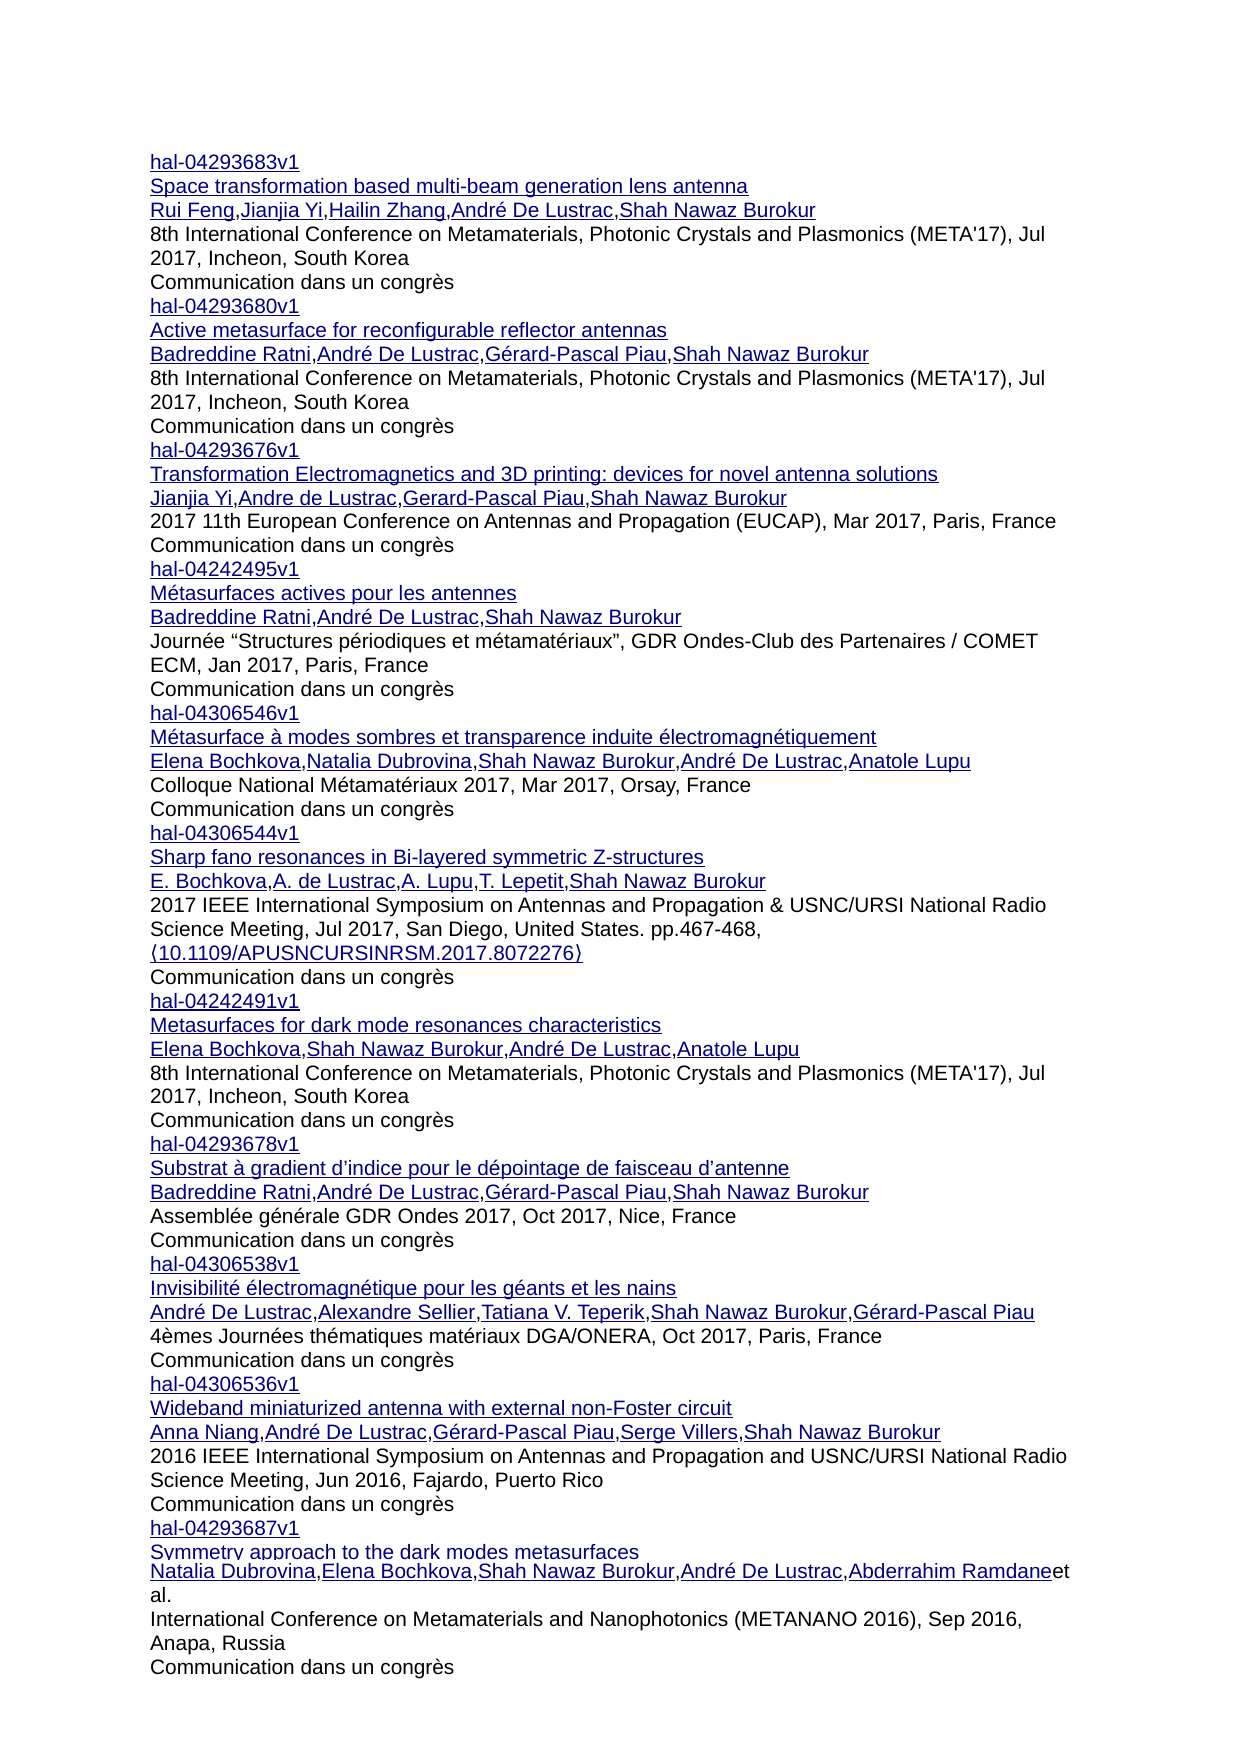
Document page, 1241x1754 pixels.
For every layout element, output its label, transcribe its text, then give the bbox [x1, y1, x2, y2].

table_cell Métasurface à modes sombres et transparence induite électromagnétiquement Elena Bochkova,Natalia Dubrovina,Shah Nawaz Burokur,André De Lustrac,Anatole Lupu Colloque National Métamatériaux 2017, Mar 2017, Orsay, France Communication dans un congrès hal-04306544v1 [150, 725, 1090, 845]
table_cell Transformation Electromagnetics and 3D printing: devices for novel antenna solutions Jianjia Yi,Andre de Lustrac,Gerard-Pascal Piau,Shah Nawaz Burokur 2017 11th European Conference on Antennas and Propagation (EUCAP), Mar 2017, Paris, France Communication dans un congrès hal-04242495v1 [150, 461, 1090, 581]
table_cell Active metasurface for reconfigurable reflector antennas Badreddine Ratni,André De Lustrac,Gérard-Pascal Piau,Shah Nawaz Burokur 8th International Conference on Metamaterials, Photonic Crystals and Plasmonics (META'17), Jul 2017, Incheon, South Korea Communication dans un congrès hal-04293676v1 [150, 318, 1090, 461]
table_cell Substrat à gradient d’indice pour le dépointage de faisceau d’antenne Badreddine Ratni,André De Lustrac,Gérard-Pascal Piau,Shah Nawaz Burokur Assemblée générale GDR Ondes 2017, Oct 2017, Nice, France Communication dans un congrès hal-04306538v1 [150, 1156, 1090, 1276]
table_cell Symmetry approach to the dark modes metasurfaces Natalia Dubrovina,Elena Bochkova,Shah Nawaz Burokur,André De Lustrac,Abderrahim Ramdaneet al. International Conference on Metamaterials and Nanophotonics (METANANO 2016), Sep 2016, Anapa, Russia Communication dans un congrès [150, 1540, 1090, 1679]
table_cell hal-04293683v1 [150, 150, 1090, 174]
table_cell Invisibilité électromagnétique pour les géants et les nains André De Lustrac,Alexandre Sellier,Tatiana V. Teperik,Shah Nawaz Burokur,Gérard-Pascal Piau 4èmes Journées thématiques matériaux DGA/ONERA, Oct 2017, Paris, France Communication dans un congrès hal-04306536v1 [150, 1276, 1090, 1396]
table_cell Metasurfaces for dark mode resonances characteristics Elena Bochkova,Shah Nawaz Burokur,André De Lustrac,Anatole Lupu 8th International Conference on Metamaterials, Photonic Crystals and Plasmonics (META'17), Jul 2017, Incheon, South Korea Communication dans un congrès hal-04293678v1 [150, 1013, 1090, 1156]
table_cell Sharp fano resonances in Bi-layered symmetric Z-structures E. Bochkova,A. de Lustrac,A. Lupu,T. Lepetit,Shah Nawaz Burokur 2017 IEEE International Symposium on Antennas and Propagation & USNC/URSI National Radio Science Meeting, Jul 2017, San Diego, United States. pp.467-468, ⟨10.1109/APUSNCURSINRSM.2017.8072276⟩ Communication dans un congrès hal-04242491v1 [150, 845, 1090, 1012]
table_cell Wideband miniaturized antenna with external non-Foster circuit Anna Niang,André De Lustrac,Gérard-Pascal Piau,Serge Villers,Shah Nawaz Burokur 2016 IEEE International Symposium on Antennas and Propagation and USNC/URSI National Radio Science Meeting, Jun 2016, Fajardo, Puerto Rico Communication dans un congrès hal-04293687v1 [150, 1396, 1090, 1539]
table_cell Space transformation based multi-beam generation lens antenna Rui Feng,Jianjia Yi,Hailin Zhang,André De Lustrac,Shah Nawaz Burokur 8th International Conference on Metamaterials, Photonic Crystals and Plasmonics (META'17), Jul 2017, Incheon, South Korea Communication dans un congrès hal-04293680v1 [150, 174, 1090, 318]
table_cell Métasurfaces actives pour les antennes Badreddine Ratni,André De Lustrac,Shah Nawaz Burokur Journée “Structures périodiques et métamatériaux”, GDR Ondes-Club des Partenaires / COMET ECM, Jan 2017, Paris, France Communication dans un congrès hal-04306546v1 [150, 581, 1090, 725]
